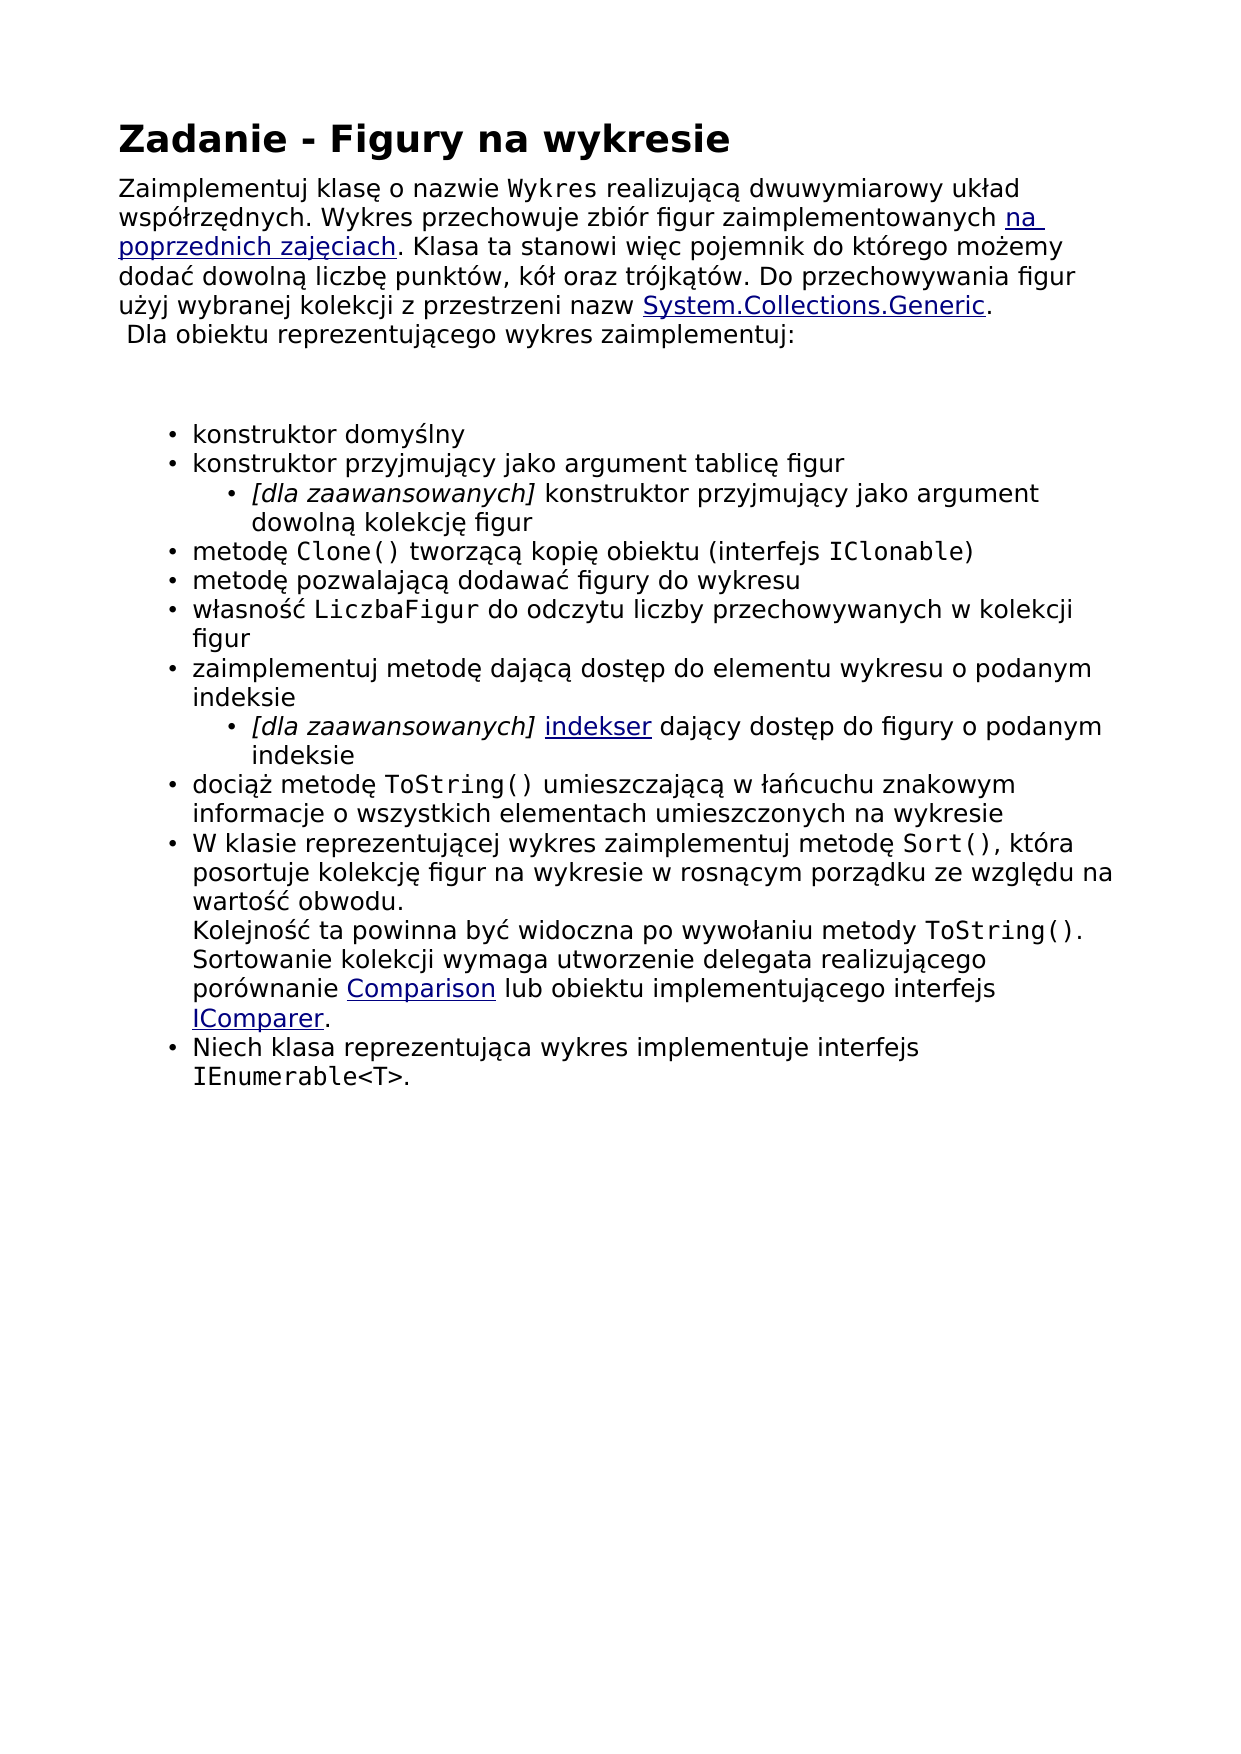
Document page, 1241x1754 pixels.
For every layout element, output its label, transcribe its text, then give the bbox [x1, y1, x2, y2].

list zaimplementuj metodę dającą dostęp do elementu wykresu o podanym indeksie [177, 654, 1122, 712]
list własność LiczbaFigur do odczytu liczby przechowywanych w kolekcji figur [177, 595, 1122, 654]
list W klasie reprezentującej wykres zaimplementuj metodę Sort(), która posortuje kolekcję figur na wykresie w rosnącym porządku ze względu na wartość obwodu. Kolejność ta powinna być widoczna po wywołaniu metody ToString(). Sortowanie kolekcji wymaga utworzenie delegata realizującego porównanie Comparison lub obiektu implementującego interfejs IComparer. [177, 829, 1122, 1033]
text Zaimplementuj klasę o nazwie Wykres realizującą dwuwymiarowy układ współrzędnych. Wykres przechowuje zbiór figur zaimplementowanych na poprzednich zajęciach. Klasa ta stanowi więc pojemnik do którego możemy dodać dowolną liczbę punktów, kół oraz trójkątów. Do przechowywania figur użyj wybranej kolekcji z przestrzeni nazw System.Collections.Generic. Dla obiektu reprezentującego wykres zaimplementuj: [118, 174, 1122, 378]
list dociąż metodę ToString() umieszczającą w łańcuchu znakowym informacje o wszystkich elementach umieszczonych na wykresie [177, 770, 1122, 829]
list [dla zaawansowanych] konstruktor przyjmujący jako argument dowolną kolekcję figur [236, 479, 1122, 537]
subtitle Zadanie - Figury na wykresie [118, 118, 1122, 162]
list metodę pozwalającą dodawać figury do wykresu [177, 566, 1122, 595]
list [dla zaawansowanych] indekser dający dostęp do figury o podanym indeksie [236, 712, 1122, 770]
list metodę Clone() tworzącą kopię obiektu (interfejs IClonable) [177, 537, 1122, 566]
list konstruktor przyjmujący jako argument tablicę figur [177, 449, 1122, 479]
list konstruktor domyślny [177, 420, 1122, 449]
list Niech klasa reprezentująca wykres implementuje interfejs IEnumerable<T>. [177, 1033, 1122, 1091]
